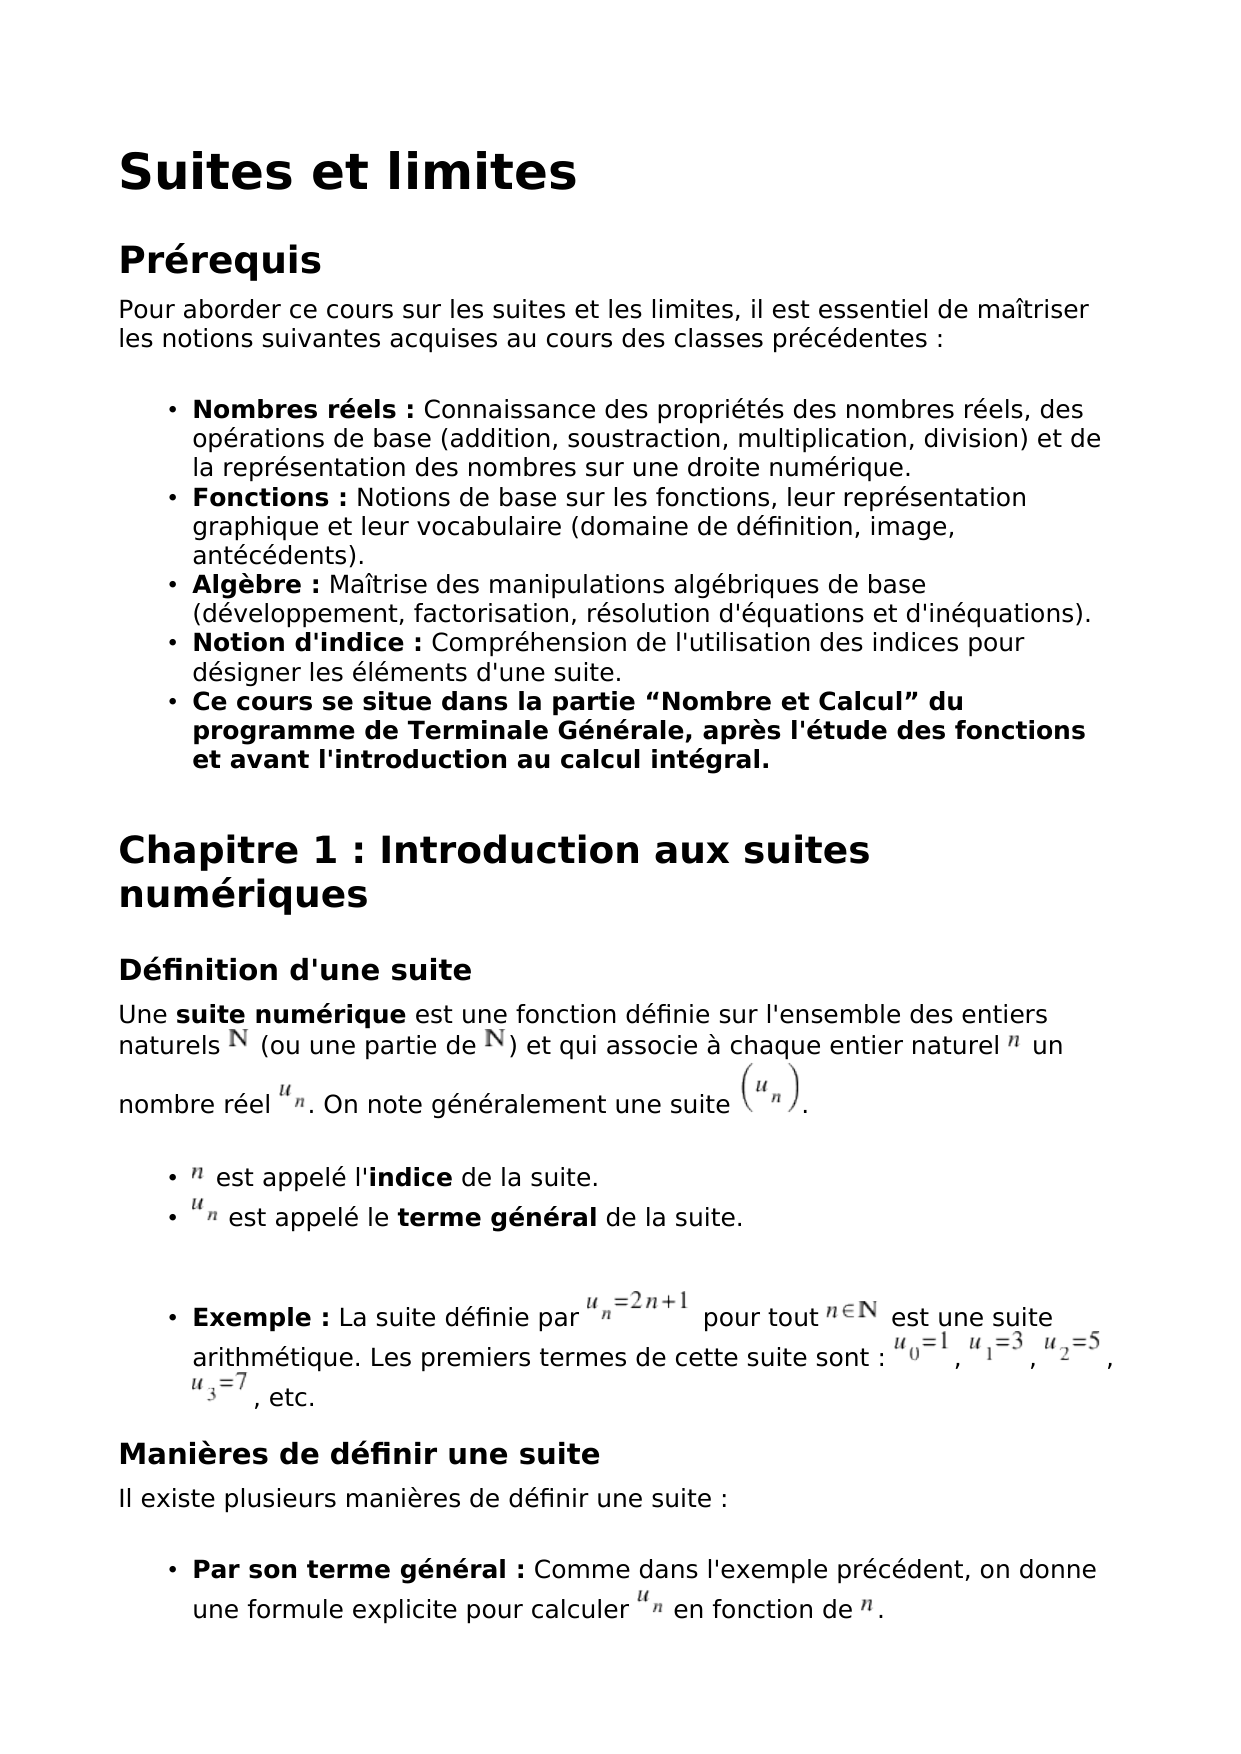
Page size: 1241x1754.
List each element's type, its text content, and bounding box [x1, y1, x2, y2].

picture [894, 1331, 954, 1367]
text Pour aborder ce cours sur les suites et les limites, il est essentiel de maîtriser les notions suivantes acquises au cours des classes précédentes : [118, 295, 1122, 353]
text Une suite numérique est une fonction définie sur l'ensemble des entiers naturels (ou une partie de ) et qui associe à chaque entier naturel un nombre réel . On note généralement une suite . [118, 1000, 1122, 1119]
picture [228, 1029, 252, 1055]
picture [969, 1331, 1029, 1367]
picture [637, 1584, 666, 1619]
list Nombres réels : Connaissance des propriétés des nombres réels, des opérations de base (addition, soustraction, multiplication, division) et de la représentation des nombres sur une droite numérique. [177, 395, 1122, 483]
text Il existe plusieurs manières de définir une suite : [118, 1484, 1122, 1513]
picture [192, 1192, 221, 1227]
picture [861, 1593, 877, 1619]
list Notion d'indice : Compréhension de l'utilisation des indices pour désigner les éléments d'une suite. [177, 629, 1122, 687]
picture [279, 1079, 308, 1114]
subtitle Chapitre 1 : Introduction aux suites numériques [118, 829, 1122, 916]
list Par son terme général : Comme dans l'exemple précédent, on donne une formule explicite pour calculer en fonction de . [177, 1555, 1122, 1624]
list est appelé le terme général de la suite. [177, 1192, 1122, 1233]
subtitle Prérequis [118, 239, 1122, 282]
list Ce cours se situe dans la partie “Nombre et Calcul” du programme de Terminale Générale, après l'étude des fonctions et avant l'introduction au calcul intégral. [177, 687, 1122, 774]
picture [587, 1291, 695, 1326]
subtitle Définition d'une suite [118, 954, 1122, 988]
picture [192, 1372, 253, 1407]
list Fonctions : Notions de base sur les fonctions, leur représentation graphique et leur vocabulaire (domaine de définition, image, antécédents). [177, 483, 1122, 570]
list est appelé l'indice de la suite. [177, 1161, 1122, 1192]
list Exemple : La suite définie par pour tout est une suite arithmétique. Les premiers termes de cette suite sont : , , , , etc. [177, 1292, 1122, 1412]
subtitle Manières de définir une suite [118, 1437, 1122, 1471]
picture [484, 1029, 508, 1055]
subtitle Suites et limites [118, 143, 1122, 201]
picture [1044, 1331, 1106, 1367]
picture [738, 1060, 802, 1114]
picture [826, 1301, 883, 1326]
picture [1008, 1029, 1024, 1055]
picture [192, 1161, 208, 1187]
list Algèbre : Maîtrise des manipulations algébriques de base (développement, factorisation, résolution d'équations et d'inéquations). [177, 570, 1122, 629]
